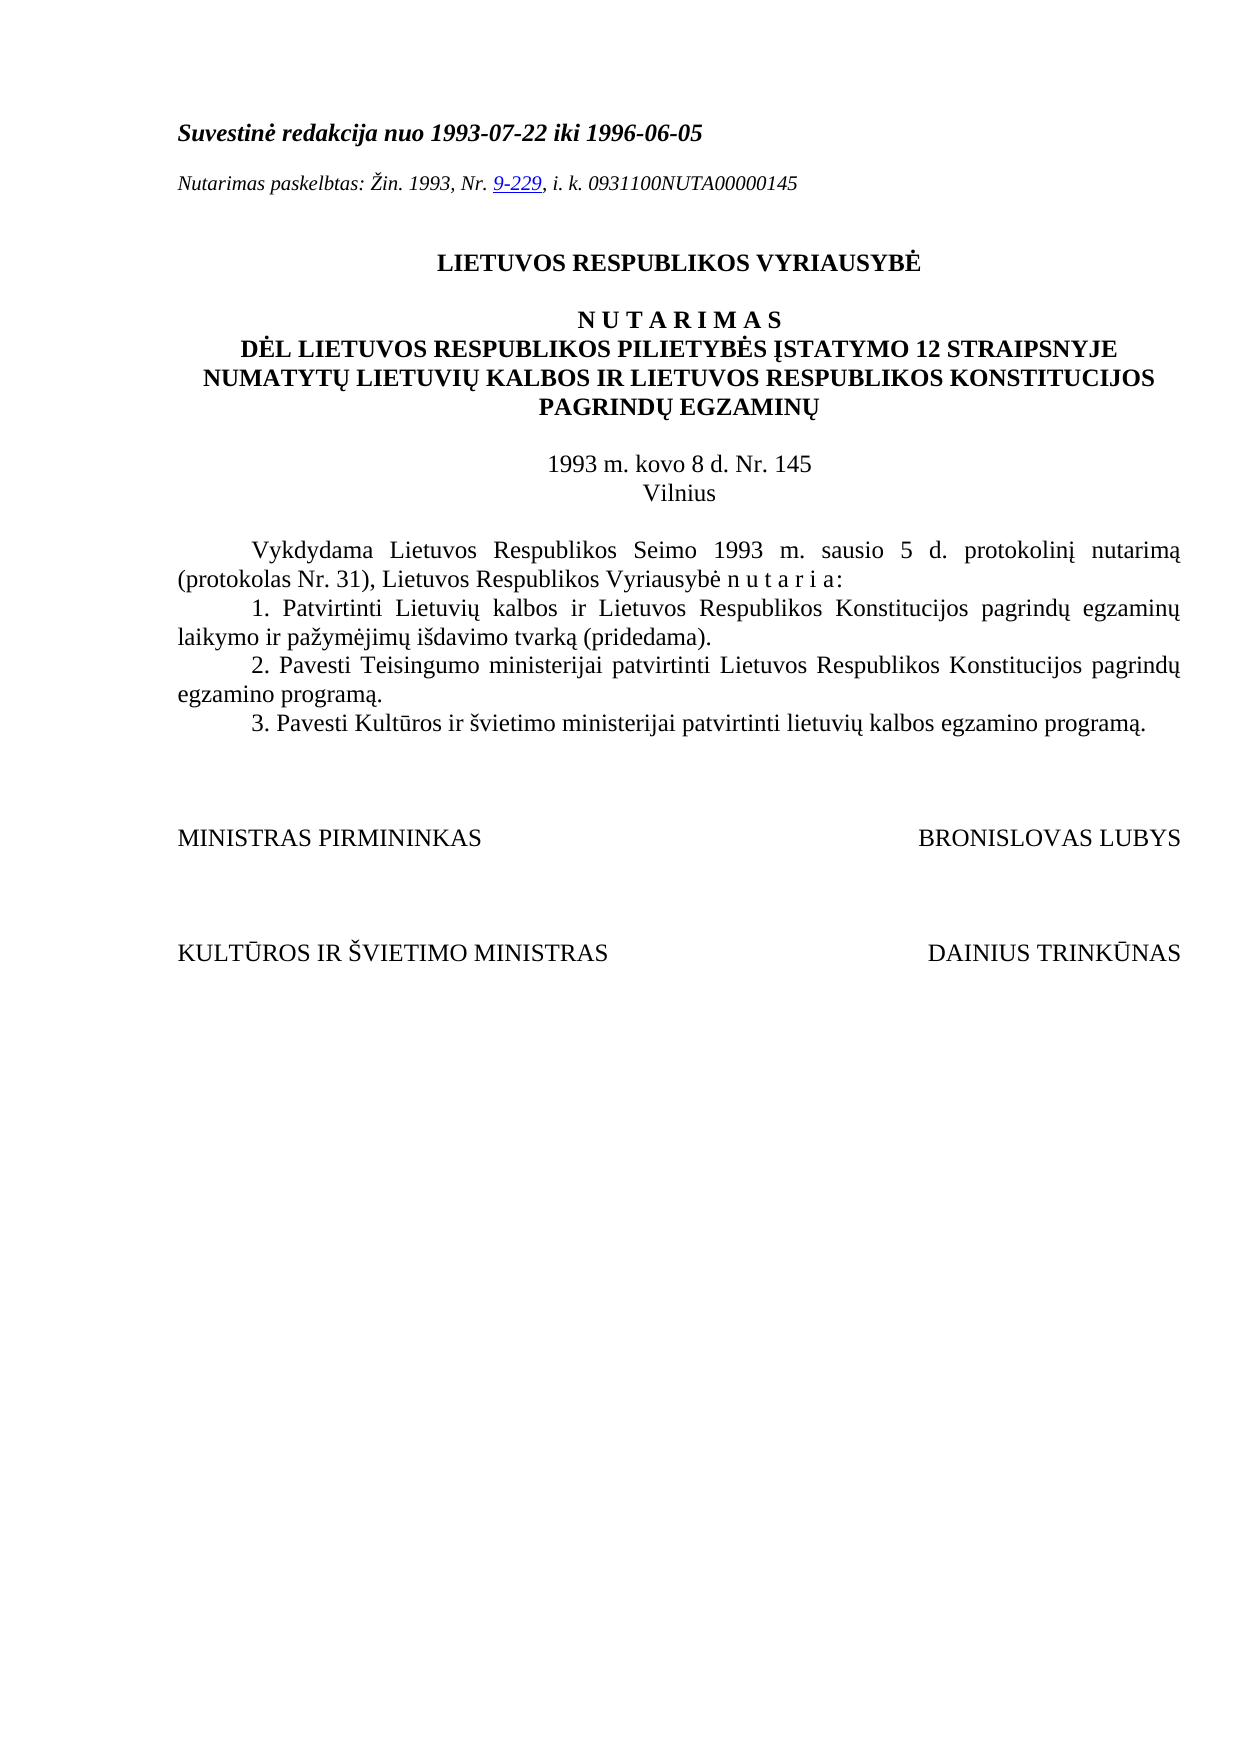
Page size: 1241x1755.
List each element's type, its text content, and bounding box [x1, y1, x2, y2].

text Suvestinė redakcija nuo 1993-07-22 iki 1996-06-05 [177, 118, 1181, 147]
text N U T A R I M A S [177, 305, 1181, 334]
text Vilnius [177, 478, 1181, 507]
text MINISTRAS PIRMININKAS BRONISLOVAS LUBYS [177, 823, 1181, 852]
text Vykdydama Lietuvos Respublikos Seimo 1993 m. sausio 5 d. protokolinį nutarimą (protokolas Nr. 31), Lietuvos Respublikos Vyriausybė nutaria: [177, 535, 1181, 593]
text 1993 m. kovo 8 d. Nr. 145 [177, 449, 1181, 478]
text 1. Patvirtinti Lietuvių kalbos ir Lietuvos Respublikos Konstitucijos pagrindų egzaminų laikymo ir pažymėjimų išdavimo tvarką (pridedama). [177, 593, 1181, 650]
text Nutarimas paskelbtas: Žin. 1993, Nr. 9-229, i. k. 0931100NUTA00000145 [177, 171, 1181, 195]
text KULTŪROS IR ŠVIETIMO MINISTRAS DAINIUS TRINKŪNAS [177, 938, 1181, 967]
text LIETUVOS RESPUBLIKOS VYRIAUSYBĖ [177, 248, 1181, 277]
text 2. Pavesti Teisingumo ministerijai patvirtinti Lietuvos Respublikos Konstitucijos pagrindų egzamino programą. [177, 650, 1181, 708]
text DĖL LIETUVOS RESPUBLIKOS PILIETYBĖS ĮSTATYMO 12 STRAIPSNYJE NUMATYTŲ LIETUVIŲ KALBOS IR LIETUVOS RESPUBLIKOS KONSTITUCIJOS PAGRINDŲ EGZAMINŲ [177, 334, 1181, 420]
text 3. Pavesti Kultūros ir švietimo ministerijai patvirtinti lietuvių kalbos egzamino programą. [177, 708, 1181, 737]
